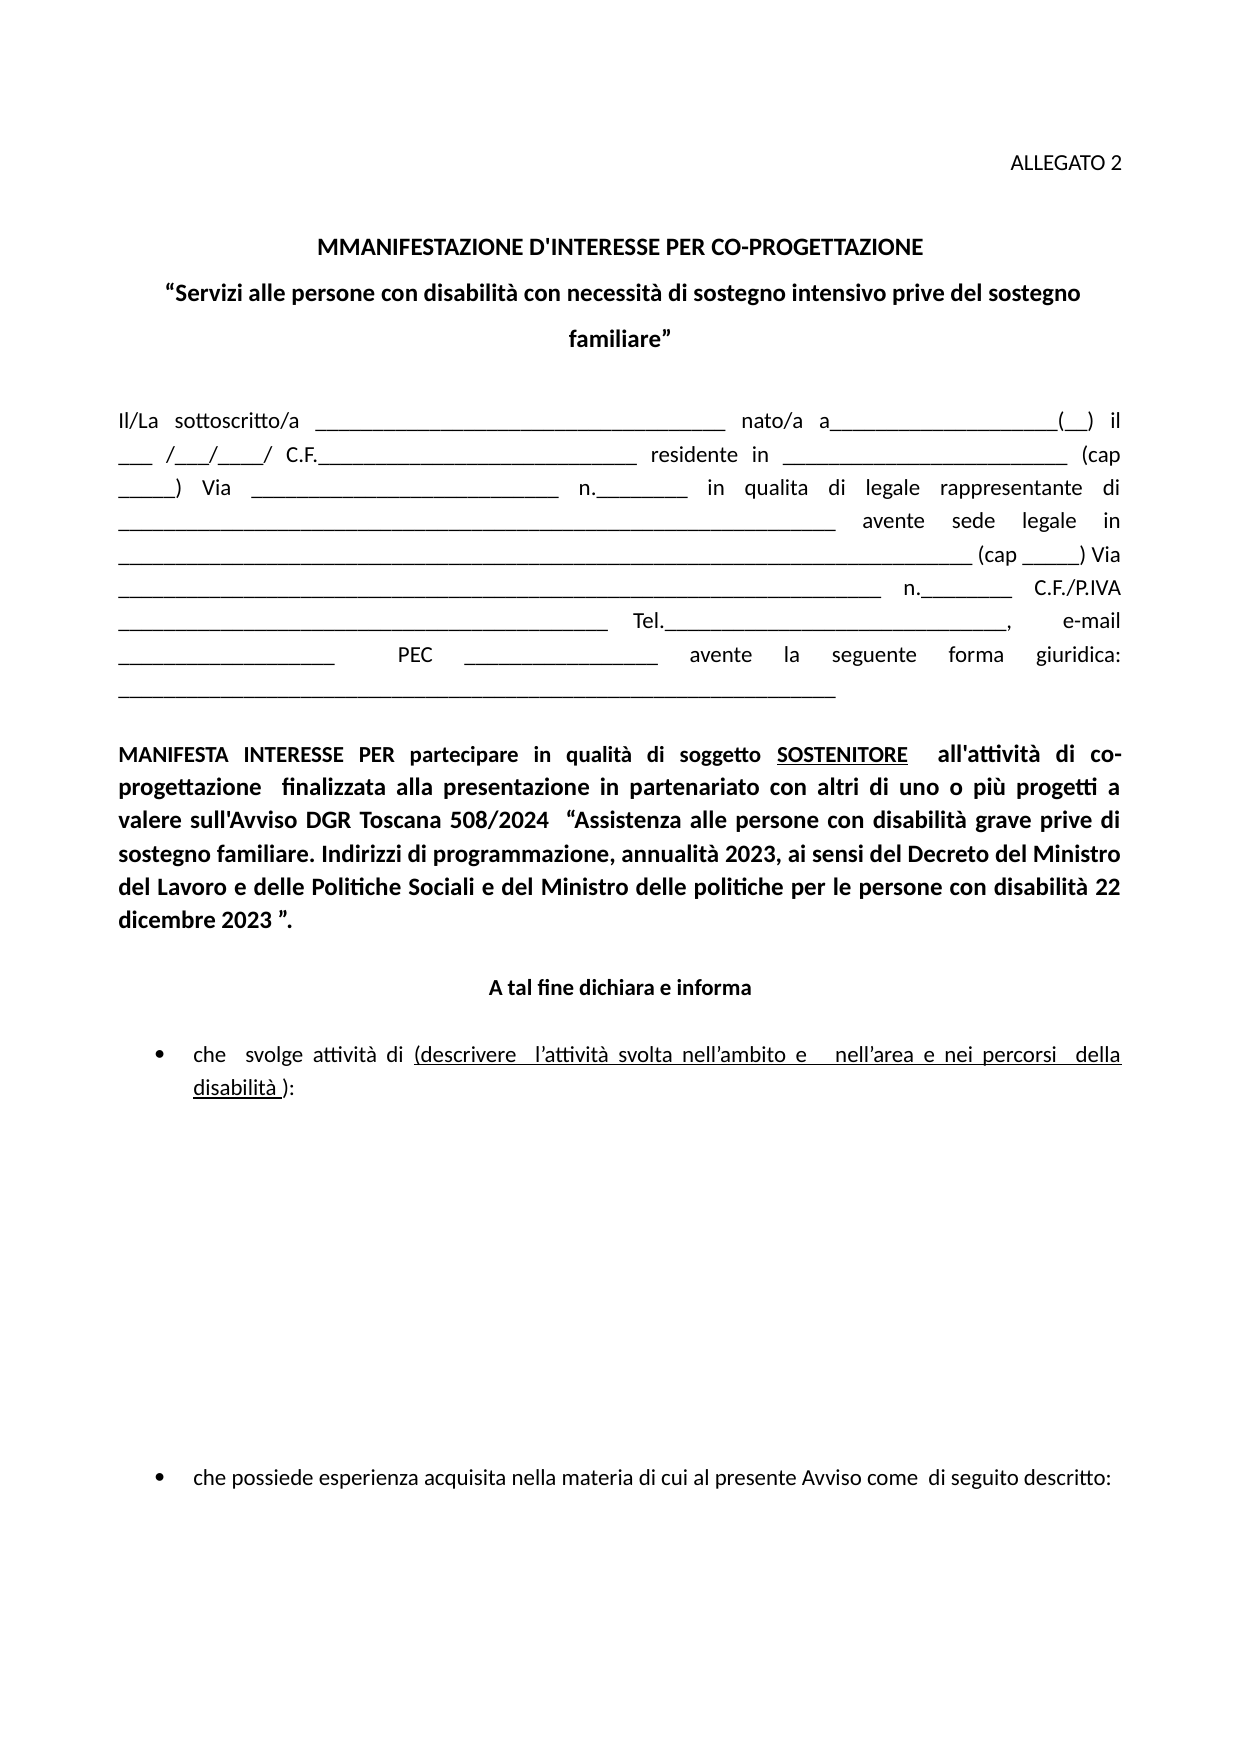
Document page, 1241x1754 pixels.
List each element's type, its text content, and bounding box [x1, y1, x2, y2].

text MANIFESTA INTERESSE PER partecipare in qualità di soggetto SOSTENITORE all'attività di co-progettazione finalizzata alla presentazione in partenariato con altri di uno o più progetti a valere sull'Avviso DGR Toscana 508/2024 “Assistenza alle persone con disabilità grave prive di sostegno familiare. Indirizzi di programmazione, annualità 2023, ai sensi del Decreto del Ministro del Lavoro e delle Politiche Sociali e del Ministro delle politiche per le persone con disabilità 22 dicembre 2023 ”. [118, 735, 1122, 935]
text ALLEGATO 2 [118, 148, 1122, 176]
text A tal fine dichiara e informa [118, 969, 1122, 1002]
text Il/La sottoscritto/a ____________________________________ nato/a a____________________(__) il ___ /___/____/ C.F.____________________________ residente in _________________________ (cap _____) Via ___________________________ n.________ in qualita di legale rappresentante di _______________________________________________________________ avente sede legale in ___________________________________________________________________________ (cap _____) Via ___________________________________________________________________ n.________ C.F./P.IVA ___________________________________________ Tel.______________________________, e-mail ___________________ PEC _________________ avente la seguente forma giuridica: _______________________________________________________________ [118, 402, 1122, 702]
text “Servizi alle persone con disabilità con necessità di sostegno intensivo prive del sostegno familiare” [118, 277, 1122, 353]
list che possiede esperienza acquisita nella materia di cui al presente Avviso come di seguito descritto: [156, 1463, 1122, 1491]
list che svolge attività di (descrivere l’attività svolta nell’ambito e nell’area e nei percorsi della disabilità ): [156, 1035, 1122, 1102]
text MMANIFESTAZIONE D'INTERESSE PER CO-PROGETTAZIONE [118, 232, 1122, 262]
